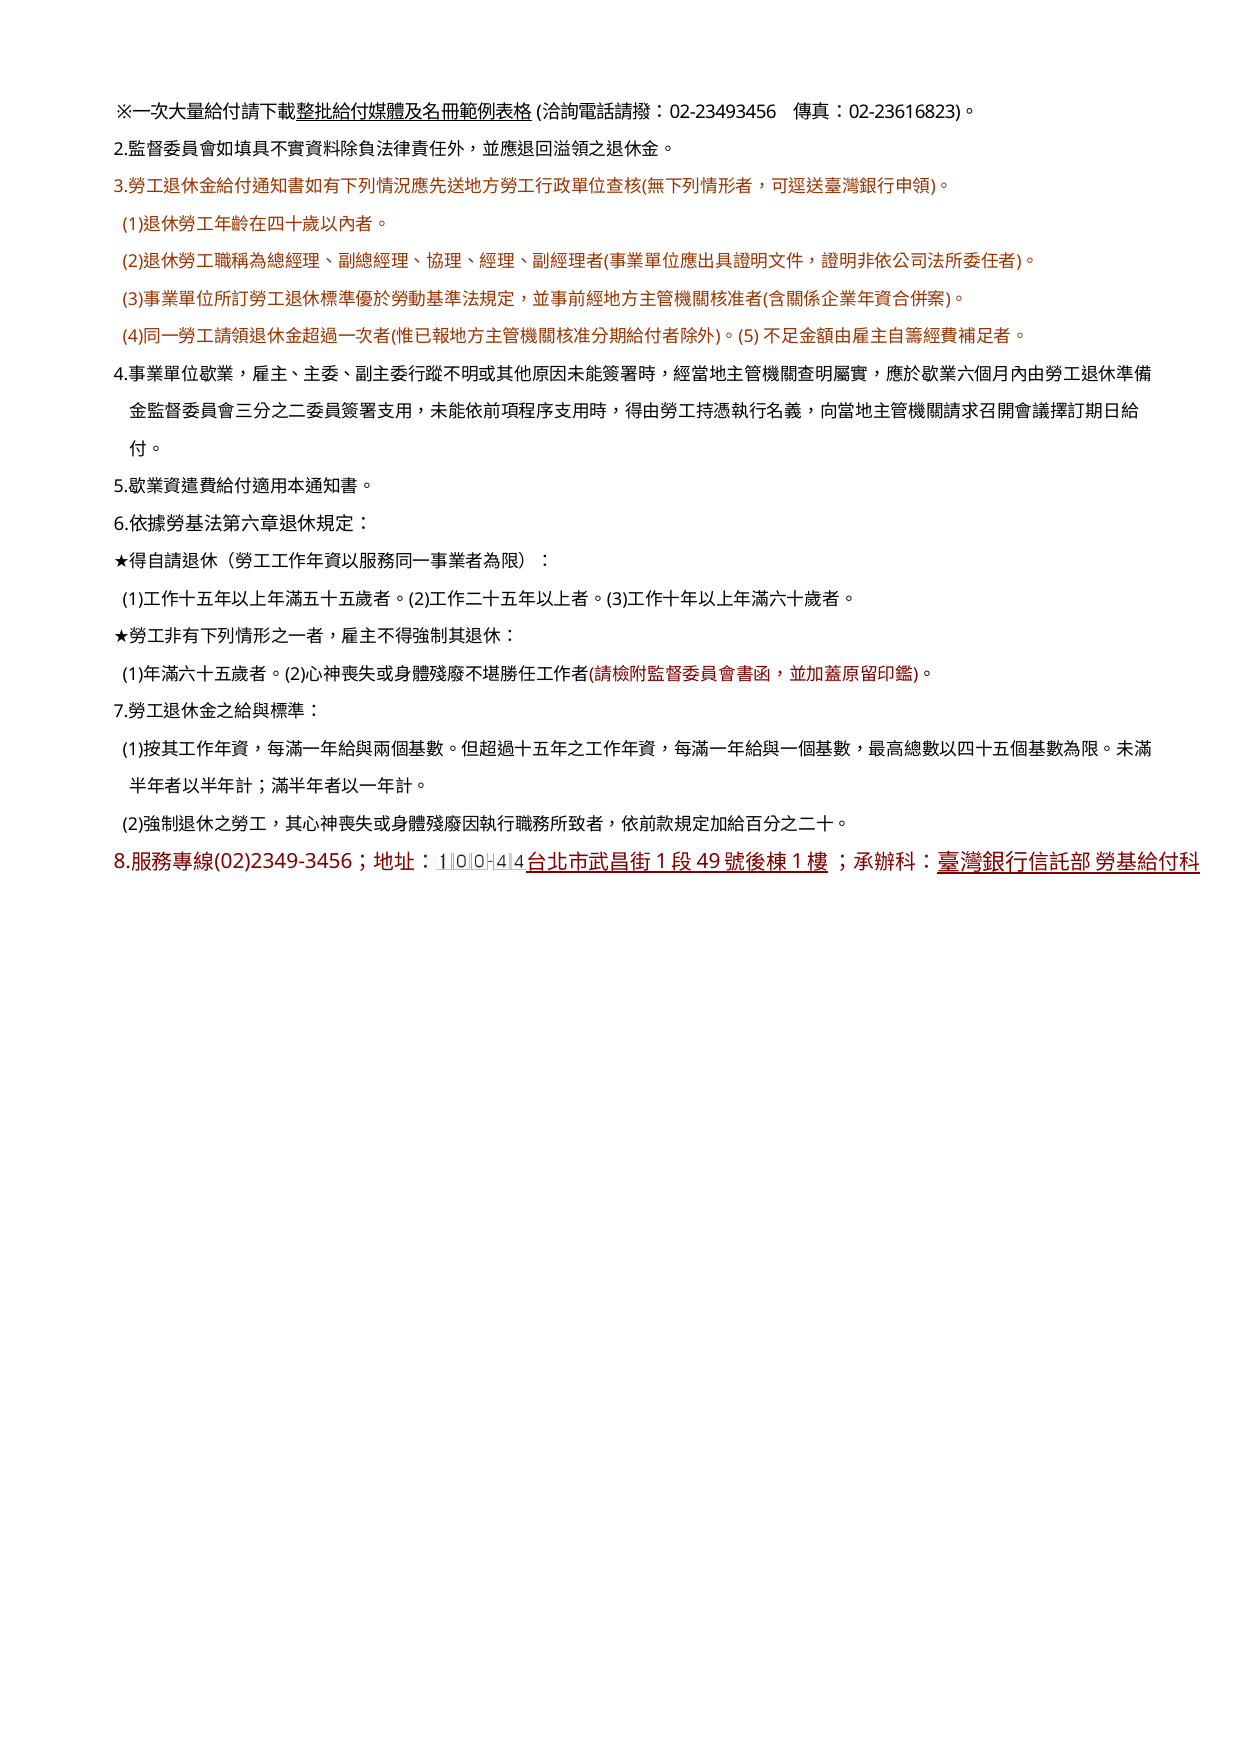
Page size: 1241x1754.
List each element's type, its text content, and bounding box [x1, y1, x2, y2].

text (2)退休勞工職稱為總經理、副總經理、協理、經理、副經理者(事業單位應出具證明文件，證明非依公司法所委任者)。 [113, 241, 1152, 279]
picture [435, 853, 527, 870]
text ★勞工非有下列情形之一者，雇主不得強制其退休： [113, 616, 1152, 654]
text (3)事業單位所訂勞工退休標準優於勞動基準法規定，並事前經地方主管機關核准者(含關係企業年資合併案)。 [113, 279, 1152, 316]
text ★得自請退休（勞工工作年資以服務同一事業者為限）： [113, 541, 1152, 579]
text 4.事業單位歇業，雇主、主委、副主委行蹤不明或其他原因未能簽署時，經當地主管機關查明屬實，應於歇業六個月內由勞工退休準備金監督委員會三分之二委員簽署支用，未能依前項程序支用時，得由勞工持憑執行名義，向當地主管機關請求召開會議擇訂期日給付。 [113, 354, 1152, 466]
text ※一次大量給付請下載整批給付媒體及名冊範例表格 (洽詢電話請撥：02-23493456 傳真：02-23616823)。 [113, 91, 1152, 129]
text (1)年滿六十五歲者。(2)心神喪失或身體殘廢不堪勝任工作者(請檢附監督委員會書函，並加蓋原留印鑑)。 [113, 654, 1152, 691]
text (1)按其工作年資，每滿一年給與兩個基數。但超過十五年之工作年資，每滿一年給與一個基數，最高總數以四十五個基數為限。未滿半年者以半年計；滿半年者以一年計。 [113, 729, 1152, 804]
text 6.依據勞基法第六章退休規定： [113, 504, 1152, 541]
text (4)同一勞工請領退休金超過一次者(惟已報地方主管機關核准分期給付者除外)。(5) 不足金額由雇主自籌經費補足者。 [113, 316, 1152, 354]
text 8.服務專線(02)2349-3456；地址：台北市武昌街1段49號後棟1樓 ；承辦科：臺灣銀行信託部 勞基給付科 [113, 841, 1201, 879]
text (1)退休勞工年齡在四十歲以內者。 [113, 204, 1152, 241]
text 7.勞工退休金之給與標準： [113, 691, 1152, 729]
text 2.監督委員會如填具不實資料除負法律責任外，並應退回溢領之退休金。 [113, 129, 1152, 166]
text 5.歇業資遣費給付適用本通知書。 [113, 466, 1152, 504]
text 3.勞工退休金給付通知書如有下列情況應先送地方勞工行政單位查核(無下列情形者，可逕送臺灣銀行申領)。 [113, 166, 1152, 204]
text (1)工作十五年以上年滿五十五歲者。(2)工作二十五年以上者。(3)工作十年以上年滿六十歲者。 [113, 579, 1152, 616]
text (2)強制退休之勞工，其心神喪失或身體殘廢因執行職務所致者，依前款規定加給百分之二十。 [113, 804, 1152, 841]
